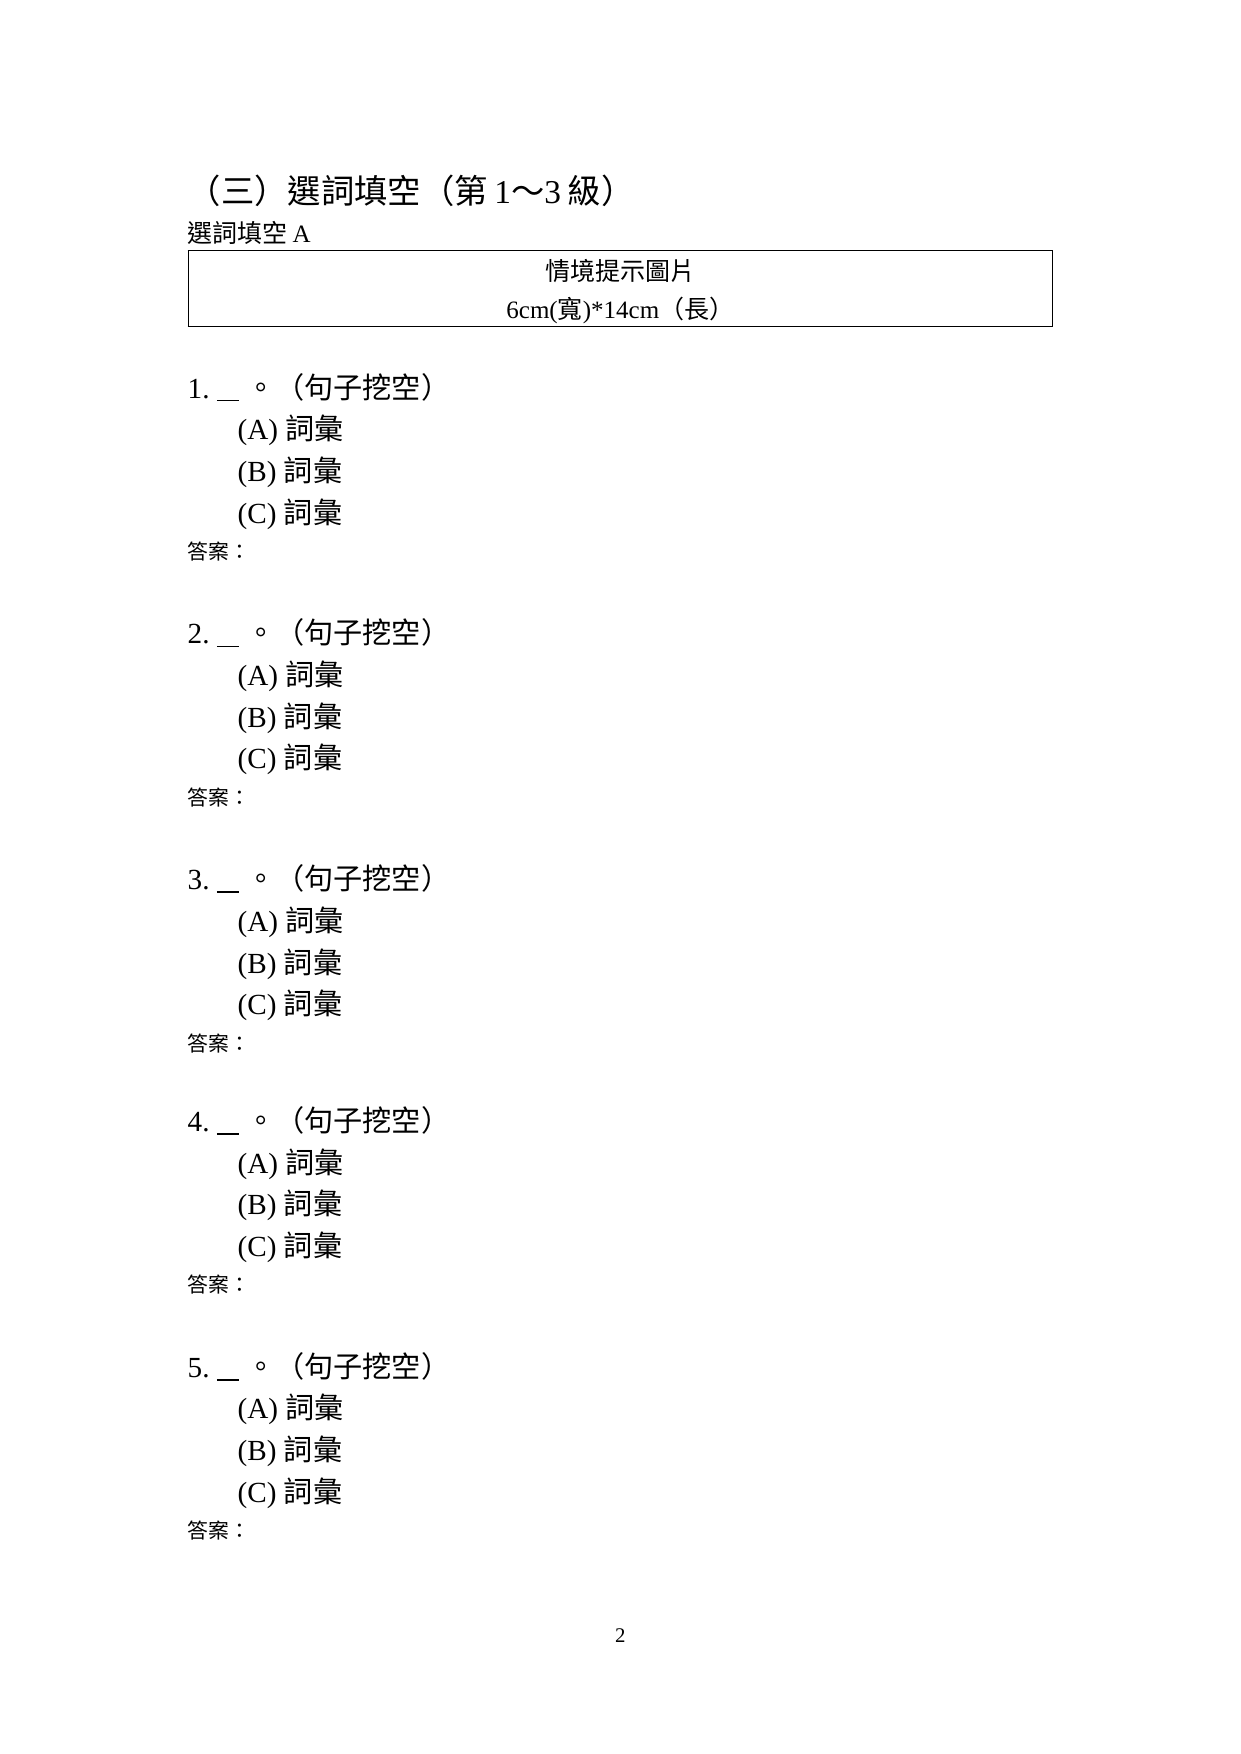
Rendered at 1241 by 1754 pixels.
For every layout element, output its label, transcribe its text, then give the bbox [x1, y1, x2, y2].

text 4. 。（句子挖空） [187, 1098, 1053, 1140]
text 2. 。（句子挖空） [187, 611, 1053, 652]
text 答案： [187, 777, 1053, 815]
text (A) 詞彙 [237, 406, 1053, 448]
text 3. 。（句子挖空） [187, 856, 1053, 898]
text (C) 詞彙 [237, 981, 1053, 1023]
text (B) 詞彙 [237, 1427, 1053, 1469]
text （三）選詞填空（第1～3級） [187, 164, 1053, 213]
text (C) 詞彙 [237, 1223, 1053, 1265]
text 答案： [187, 1511, 1053, 1548]
text 1. 。（句子挖空） [187, 365, 1053, 406]
text (A) 詞彙 [237, 652, 1053, 694]
text (B) 詞彙 [237, 940, 1053, 981]
text 答案： [187, 1023, 1053, 1061]
table_header 情境提示圖片 6cm(寬)*14cm（長） [189, 251, 1052, 326]
text (B) 詞彙 [237, 1181, 1053, 1223]
text (A) 詞彙 [237, 898, 1053, 940]
text (B) 詞彙 [237, 448, 1053, 490]
text 5. 。（句子挖空） [187, 1344, 1053, 1386]
text (C) 詞彙 [237, 736, 1053, 777]
text (A) 詞彙 [237, 1386, 1053, 1427]
text 答案： [187, 531, 1053, 569]
text (C) 詞彙 [237, 490, 1053, 531]
text 答案： [187, 1265, 1053, 1302]
text (C) 詞彙 [237, 1469, 1053, 1511]
text (A) 詞彙 [237, 1140, 1053, 1181]
text (B) 詞彙 [237, 694, 1053, 736]
text 選詞填空A [187, 213, 1053, 250]
